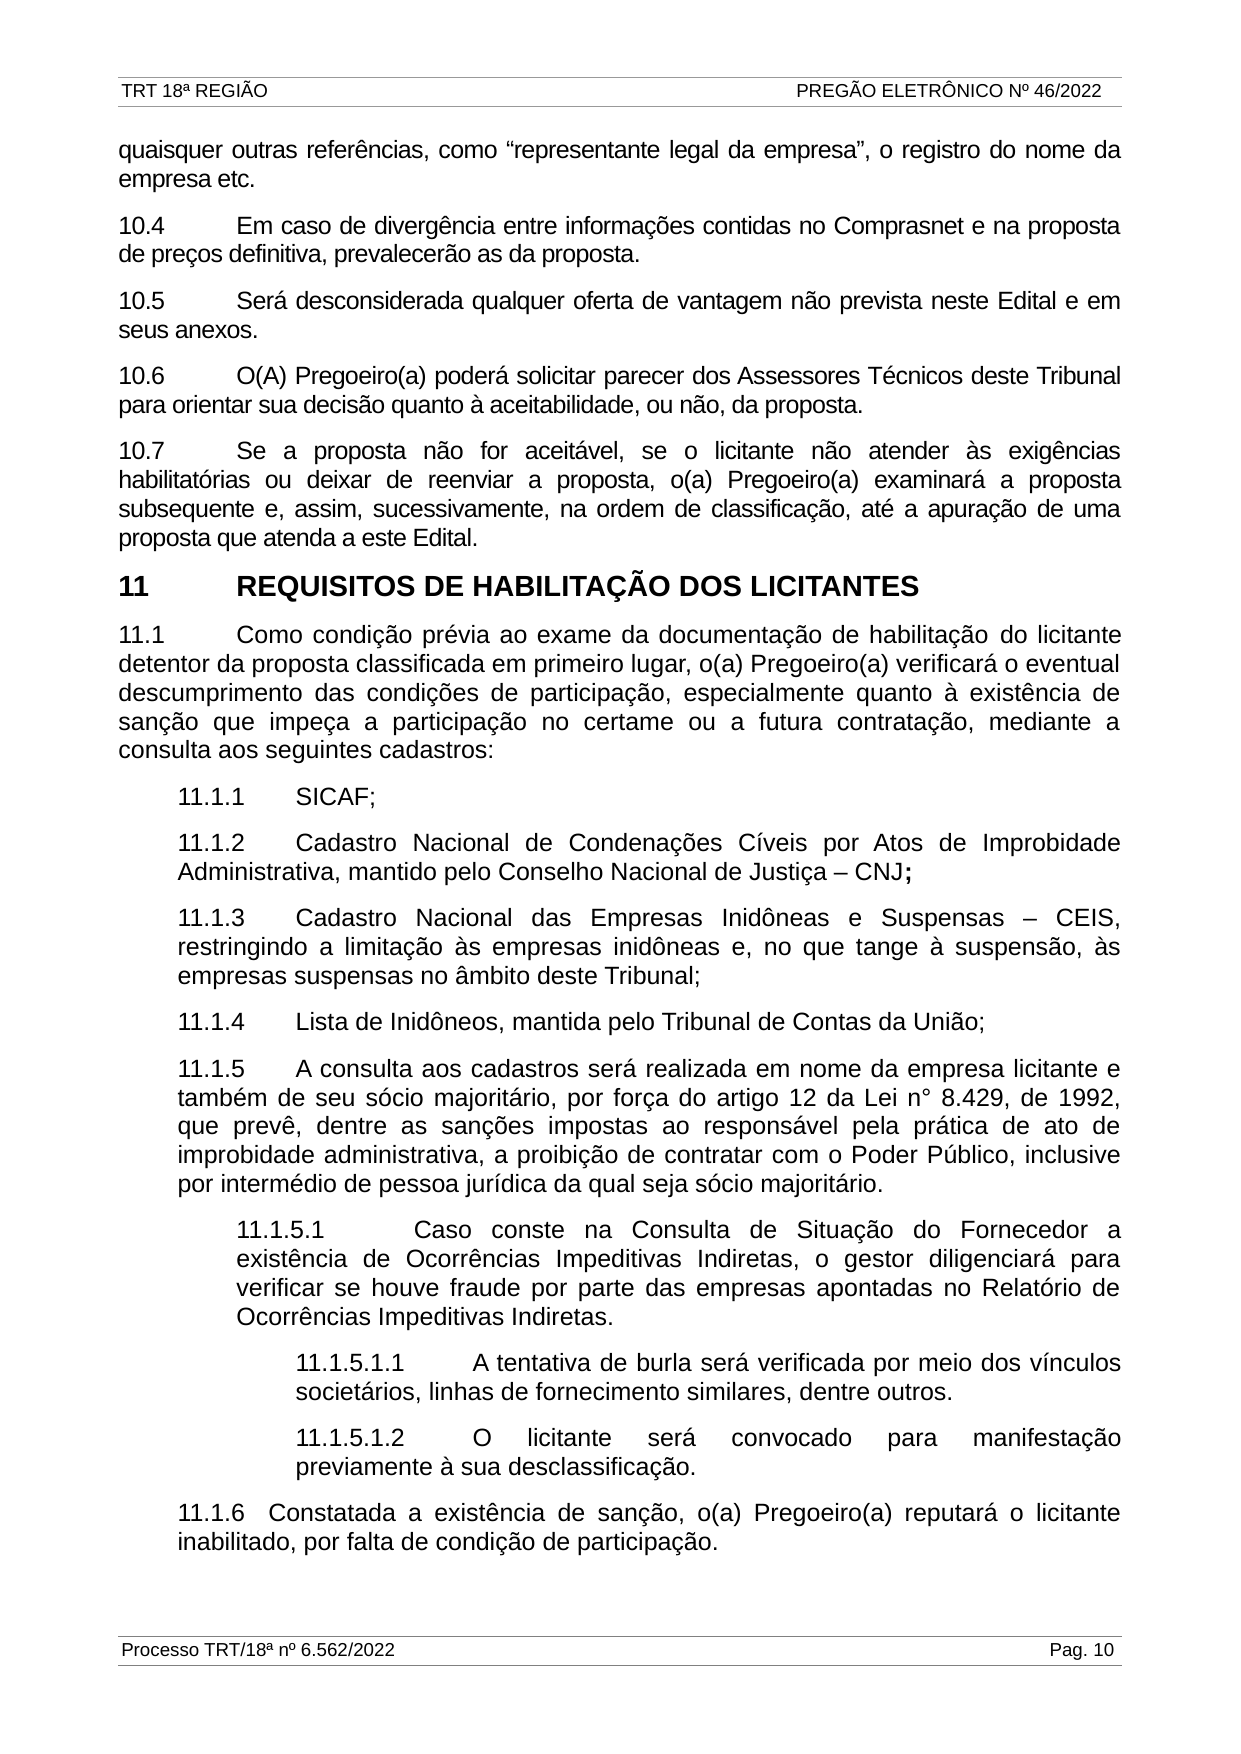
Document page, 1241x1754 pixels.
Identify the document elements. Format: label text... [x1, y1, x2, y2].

text 11.1.5.1 Caso conste na Consulta de Situação do Fornecedor a existência de Ocorrências Impeditivas Indiretas, o gestor diligenciará para verificar se houve fraude por parte das empresas apontadas no Relatório de Ocorrências Impeditivas Indiretas. [236, 1215, 1122, 1330]
text 11.1.5.1.2 O licitante será convocado para manifestação previamente à sua desclassificação. [295, 1423, 1122, 1481]
text 11.1.1 SICAF; [177, 782, 1122, 811]
text 11.1.6 Constatada a existência de sanção, o(a) Pregoeiro(a) reputará o licitante inabilitado, por falta de condição de participação. [177, 1498, 1122, 1556]
text 11.1.2 Cadastro Nacional de Condenações Cíveis por Atos de Improbidade Administrativa, mantido pelo Conselho Nacional de Justiça – CNJ; [177, 828, 1122, 886]
list 11.1.5.1.1 A tentativa de burla será verificada por meio dos vínculos societários, linhas de fornecimento similares, dentre outros. [295, 1348, 1122, 1406]
text quaisquer outras referências, como “representante legal da empresa”, o registro do nome da empresa etc. [118, 136, 1122, 193]
text 10.7 Se a proposta não for aceitável, se o licitante não atender às exigências habilitatórias ou deixar de reenviar a proposta, o(a) Pregoeiro(a) examinará a proposta subsequente e, assim, sucessivamente, na ordem de classificação, até a apuração de uma proposta que atenda a este Edital. [118, 436, 1122, 551]
text 11.1.5 A consulta aos cadastros será realizada em nome da empresa licitante e também de seu sócio majoritário, por força do artigo 12 da Lei n° 8.429, de 1992, que prevê, dentre as sanções impostas ao responsável pela prática de ato de improbidade administrativa, a proibição de contratar com o Poder Público, inclusive por intermédio de pessoa jurídica da qual seja sócio majoritário. [177, 1054, 1122, 1198]
text 10.6 O(A) Pregoeiro(a) poderá solicitar parecer dos Assessores Técnicos deste Tribunal para orientar sua decisão quanto à aceitabilidade, ou não, da proposta. [118, 361, 1122, 419]
text 11.1.3 Cadastro Nacional das Empresas Inidôneas e Suspensas – CEIS, restringindo a limitação às empresas inidôneas e, no que tange à suspensão, às empresas suspensas no âmbito deste Tribunal; [177, 903, 1122, 990]
text 10.5 Será desconsiderada qualquer oferta de vantagem não prevista neste Edital e em seus anexos. [118, 286, 1122, 343]
text 11.1.4 Lista de Inidôneos, mantida pelo Tribunal de Contas da União; [177, 1007, 1122, 1036]
text 11.1 Como condição prévia ao exame da documentação de habilitação do licitante detentor da proposta classificada em primeiro lugar, o(a) Pregoeiro(a) verificará o eventual descumprimento das condições de participação, especialmente quanto à existência de sanção que impeça a participação no certame ou a futura contratação, mediante a consulta aos seguintes cadastros: [118, 620, 1122, 764]
text 10.4 Em caso de divergência entre informações contidas no Comprasnet e na proposta de preços definitiva, prevalecerão as da proposta. [118, 211, 1122, 268]
text 11 REQUISITOS DE HABILITAÇÃO DOS LICITANTES [118, 569, 1122, 603]
